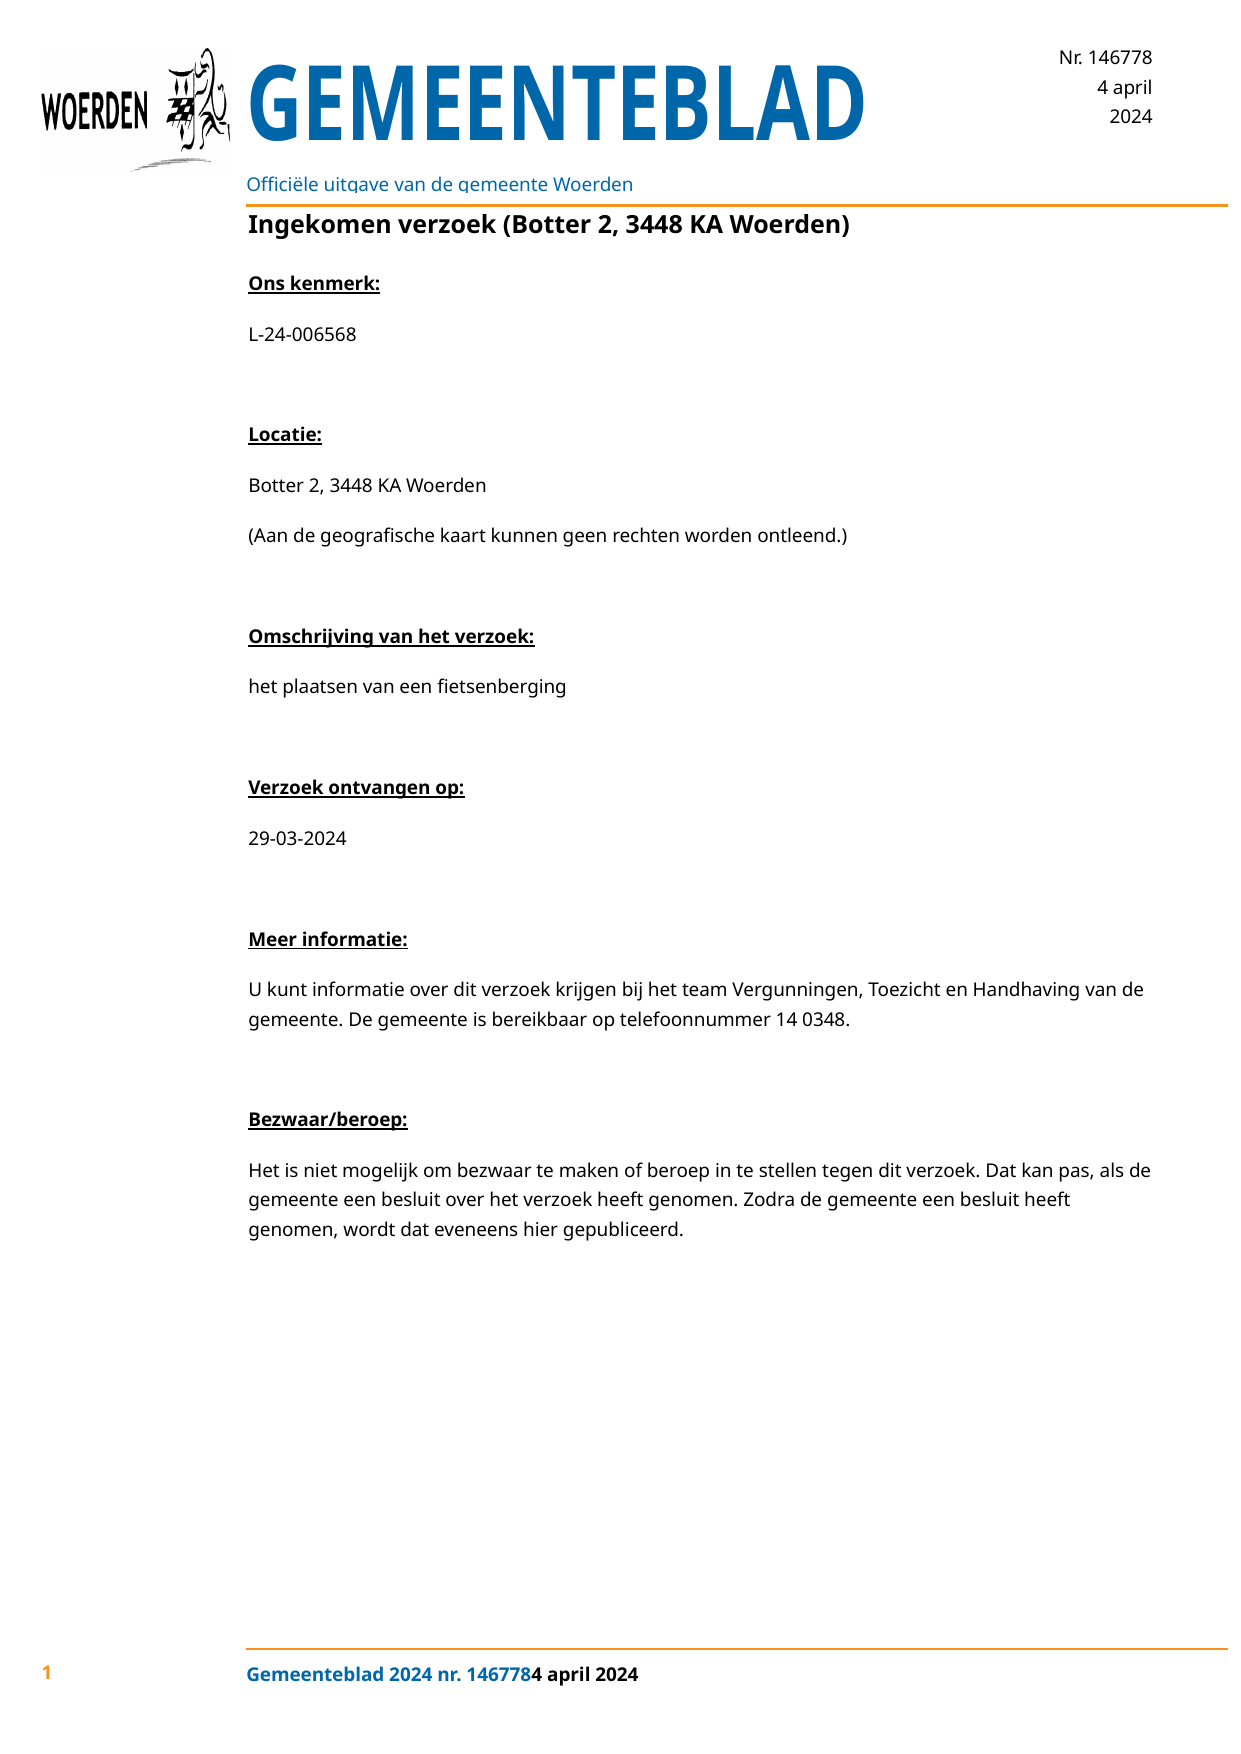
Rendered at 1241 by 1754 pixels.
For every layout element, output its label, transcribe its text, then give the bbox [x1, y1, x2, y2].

text Het is niet mogelijk om bezwaar te maken of beroep in te stellen tegen dit verzoek. Dat kan pas, als de gemeente een besluit over het verzoek heeft genomen. Zodra de gemeente een besluit heeft genomen, wordt dat eveneens hier gepubliceerd. [248, 1157, 1152, 1242]
text 29-03-2024 [248, 825, 1152, 851]
text Omschrijving van het verzoek: [248, 623, 1152, 649]
text Locatie: [248, 422, 1152, 447]
text (Aan de geografische kaart kunnen geen rechten worden ontleend.) [248, 522, 1152, 548]
text Verzoek ontvangen op: [248, 774, 1152, 800]
text Botter 2, 3448 KA Woerden [248, 472, 1152, 498]
text Bezwaar/beroep: [248, 1107, 1152, 1132]
text Meer informatie: [248, 926, 1152, 951]
picture [41, 47, 231, 172]
text Ingekomen verzoek (Botter 2, 3448 KA Woerden) [248, 207, 1152, 241]
text Ons kenmerk: [248, 270, 1152, 296]
text L-24-006568 [248, 321, 1152, 346]
text U kunt informatie over dit verzoek krijgen bij het team Vergunningen, Toezicht en Handhaving van de gemeente. De gemeente is bereikbaar op telefoonnummer 14 0348. [248, 976, 1152, 1031]
text het plaatsen van een fietsenberging [248, 674, 1152, 699]
